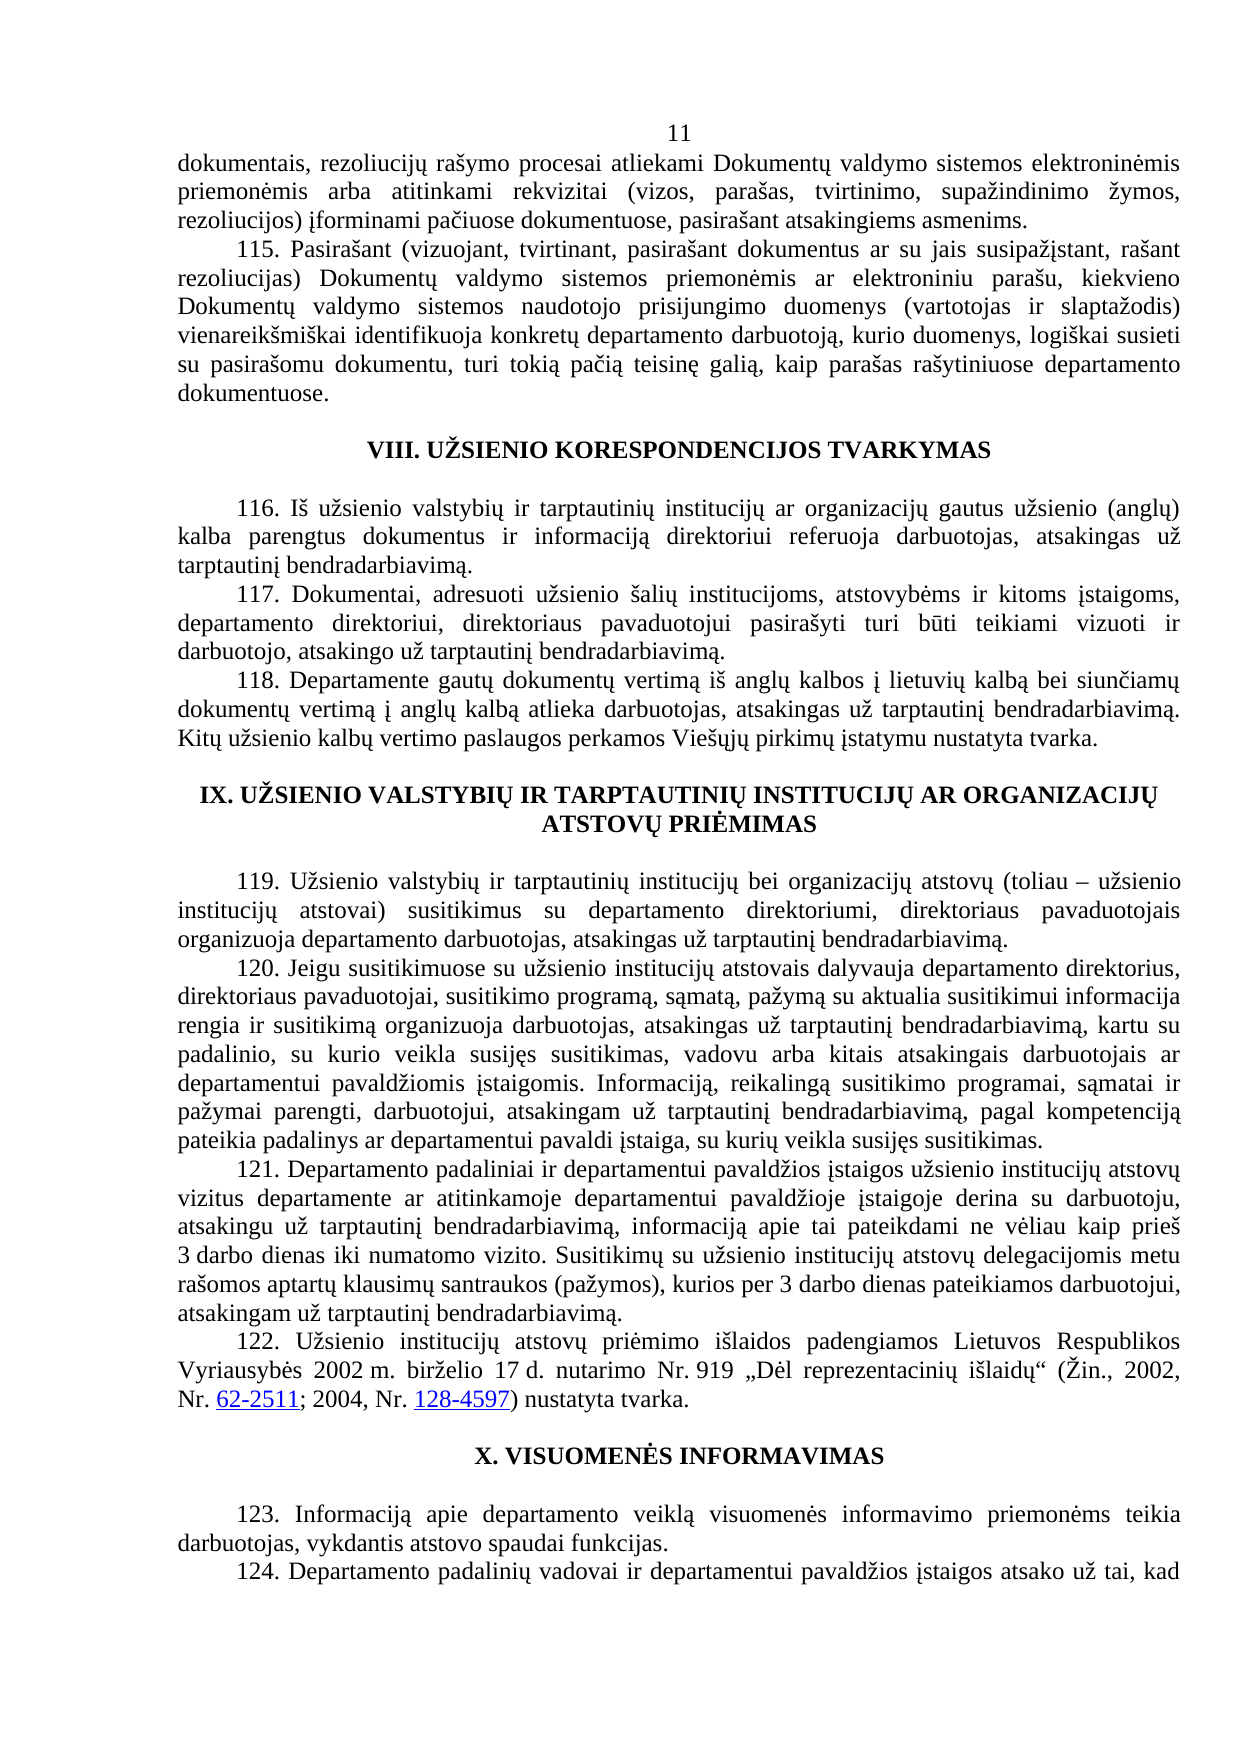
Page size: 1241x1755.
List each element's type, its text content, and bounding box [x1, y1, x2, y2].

text 116. Iš užsienio valstybių ir tarptautinių institucijų ar organizacijų gautus užsienio (anglų) kalba parengtus dokumentus ir informaciją direktoriui referuoja darbuotojas, atsakingas už tarptautinį bendradarbiavimą. [177, 493, 1181, 579]
text 122. Užsienio institucijų atstovų priėmimo išlaidos padengiamos Lietuvos Respublikos Vyriausybės 2002 m. birželio 17 d. nutarimo Nr. 919 „Dėl reprezentacinių išlaidų“ (Žin., 2002, Nr. 62-2511; 2004, Nr. 128-4597) nustatyta tvarka. [177, 1326, 1181, 1413]
text 119. Užsienio valstybių ir tarptautinių institucijų bei organizacijų atstovų (toliau – užsienio institucijų atstovai) susitikimus su departamento direktoriumi, direktoriaus pavaduotojais organizuoja departamento darbuotojas, atsakingas už tarptautinį bendradarbiavimą. [177, 866, 1181, 953]
text dokumentais, rezoliucijų rašymo procesai atliekami Dokumentų valdymo sistemos elektroninėmis priemonėmis arba atitinkami rekvizitai (vizos, parašas, tvirtinimo, supažindinimo žymos, rezoliucijos) įforminami pačiuose dokumentuose, pasirašant atsakingiems asmenims. [177, 148, 1181, 234]
text 118. Departamente gautų dokumentų vertimą iš anglų kalbos į lietuvių kalbą bei siunčiamų dokumentų vertimą į anglų kalbą atlieka darbuotojas, atsakingas už tarptautinį bendradarbiavimą. Kitų užsienio kalbų vertimo paslaugos perkamos Viešųjų pirkimų įstatymu nustatyta tvarka. [177, 665, 1181, 751]
text 123. Informaciją apie departamento veiklą visuomenės informavimo priemonėms teikia darbuotojas, vykdantis atstovo spaudai funkcijas. [177, 1499, 1181, 1556]
text 120. Jeigu susitikimuose su užsienio institucijų atstovais dalyvauja departamento direktorius, direktoriaus pavaduotojai, susitikimo programą, sąmatą, pažymą su aktualia susitikimui informacija rengia ir susitikimą organizuoja darbuotojas, atsakingas už tarptautinį bendradarbiavimą, kartu su padalinio, su kurio veikla susijęs susitikimas, vadovu arba kitais atsakingais darbuotojais ar departamentui pavaldžiomis įstaigomis. Informaciją, reikalingą susitikimo programai, sąmatai ir pažymai parengti, darbuotojui, atsakingam už tarptautinį bendradarbiavimą, pagal kompetenciją pateikia padalinys ar departamentui pavaldi įstaiga, su kurių veikla susijęs susitikimas. [177, 953, 1181, 1154]
text 121. Departamento padaliniai ir departamentui pavaldžios įstaigos užsienio institucijų atstovų vizitus departamente ar atitinkamoje departamentui pavaldžioje įstaigoje derina su darbuotoju, atsakingu už tarptautinį bendradarbiavimą, informaciją apie tai pateikdami ne vėliau kaip prieš 3 darbo dienas iki numatomo vizito. Susitikimų su užsienio institucijų atstovų delegacijomis metu rašomos aptartų klausimų santraukos (pažymos), kurios per 3 darbo dienas pateikiamos darbuotojui, atsakingam už tarptautinį bendradarbiavimą. [177, 1154, 1181, 1326]
text VIII. UŽSIENIO KORESPONDENCIJOS TVARKYMAS [177, 435, 1181, 464]
text 115. Pasirašant (vizuojant, tvirtinant, pasirašant dokumentus ar su jais susipažįstant, rašant rezoliucijas) Dokumentų valdymo sistemos priemonėmis ar elektroniniu parašu, kiekvieno Dokumentų valdymo sistemos naudotojo prisijungimo duomenys (vartotojas ir slaptažodis) vienareikšmiškai identifikuoja konkretų departamento darbuotoją, kurio duomenys, logiškai susieti su pasirašomu dokumentu, turi tokią pačią teisinę galią, kaip parašas rašytiniuose departamento dokumentuose. [177, 234, 1181, 406]
text IX. UŽSIENIO VALSTYBIŲ IR TARPTAUTINIŲ institucijų Ar ORGANIZACIJŲ ATSTOVŲ PRIĖMIMAS [177, 780, 1181, 838]
text X. VISUOMENĖS INFORMAVIMAS [177, 1441, 1181, 1470]
text 117. Dokumentai, adresuoti užsienio šalių institucijoms, atstovybėms ir kitoms įstaigoms, departamento direktoriui, direktoriaus pavaduotojui pasirašyti turi būti teikiami vizuoti ir darbuotojo, atsakingo už tarptautinį bendradarbiavimą. [177, 579, 1181, 665]
text 124. Departamento padalinių vadovai ir departamentui pavaldžios įstaigos atsako už tai, kad [177, 1556, 1181, 1585]
